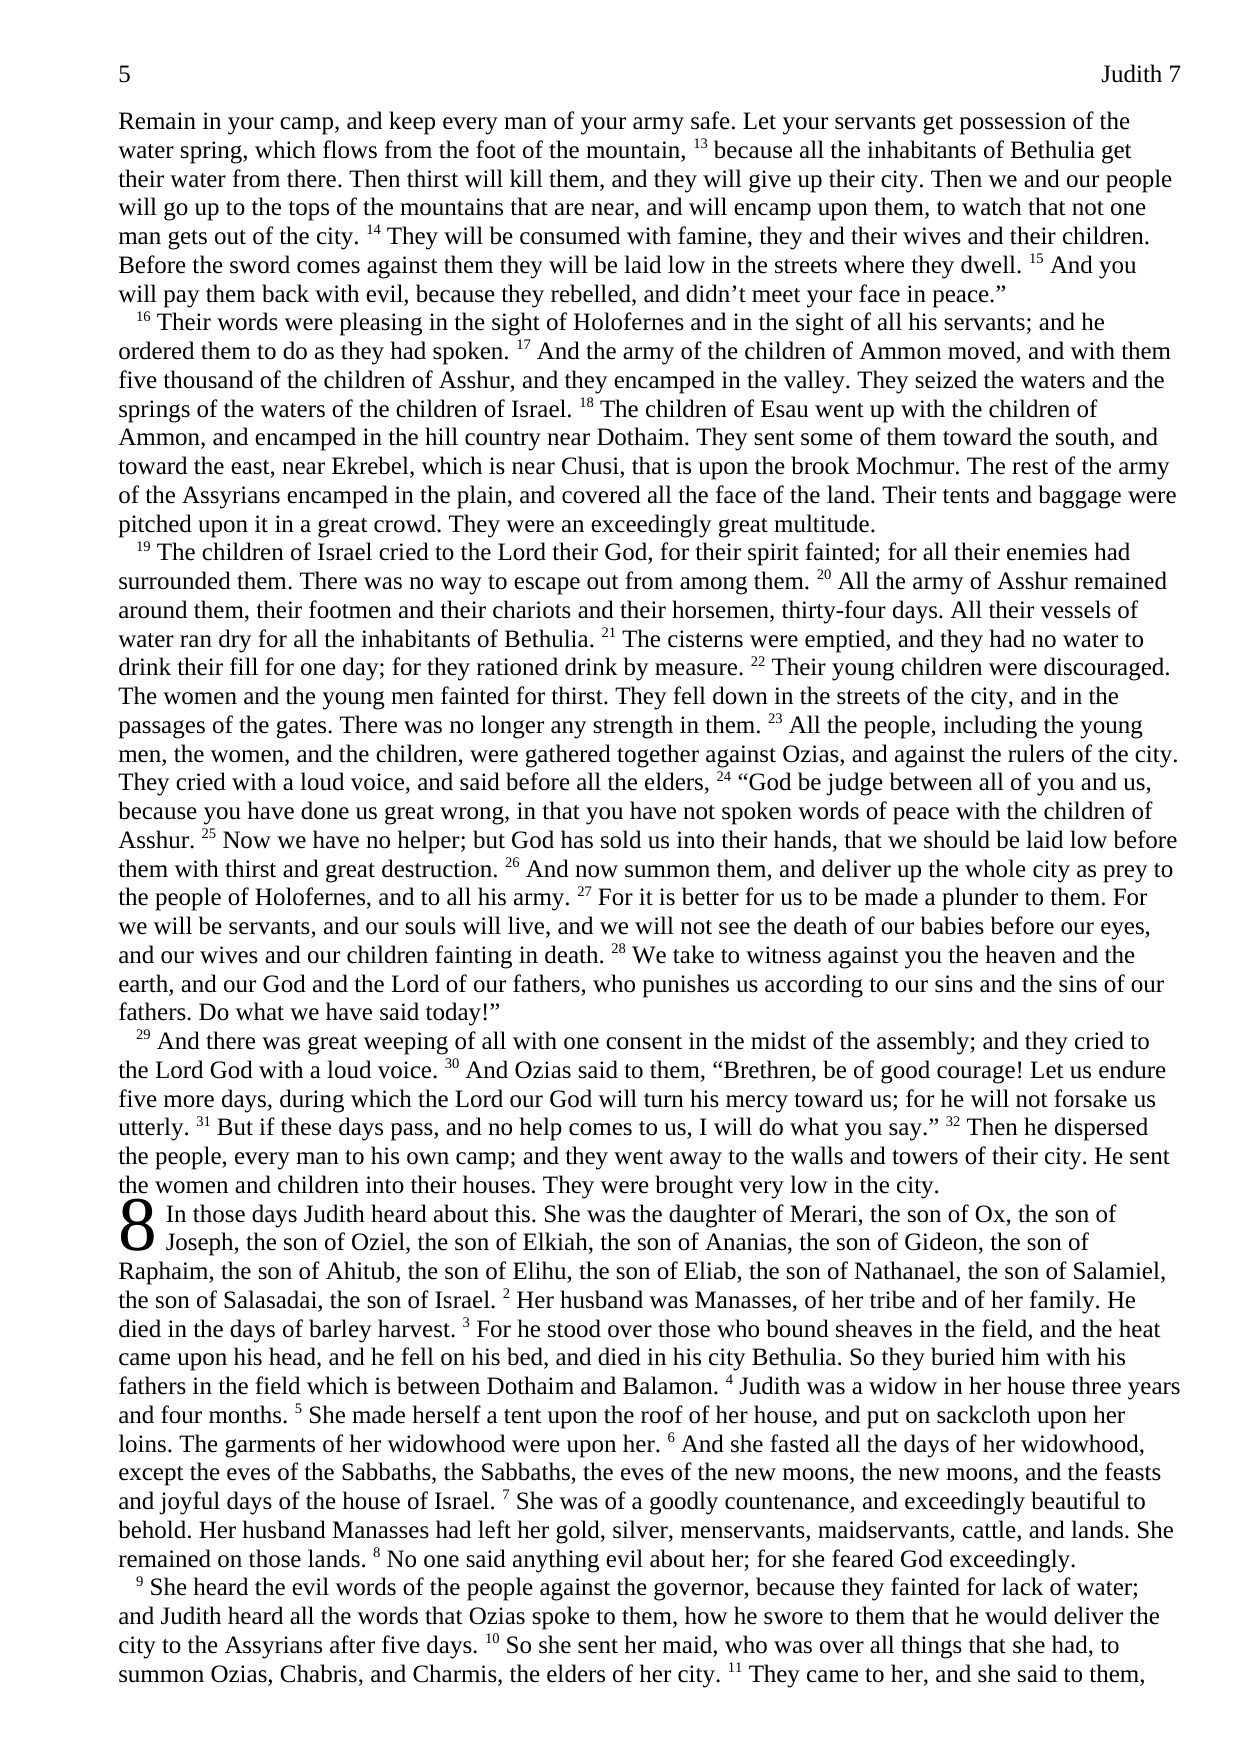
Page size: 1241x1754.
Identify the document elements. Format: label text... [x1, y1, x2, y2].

text 29 And there was great weeping of all with one consent in the midst of the assembly; and they cried to the Lord God with a loud voice. 30 And Ozias said to them, “Brethren, be of good courage! Let us endure five more days, during which the Lord our God will turn his mercy toward us; for he will not forsake us utterly. 31 But if these days pass, and no help comes to us, I will do what you say.” 32 Then he dispersed the people, every man to his own camp; and they went away to the walls and towers of their city. He sent the women and children into their houses. They were brought very low in the city. [118, 1026, 1181, 1199]
text Remain in your camp, and keep every man of your army safe. Let your servants get possession of the water spring, which flows from the foot of the mountain, 13 because all the inhabitants of Bethulia get their water from there. Then thirst will kill them, and they will give up their city. Then we and our people will go up to the tops of the mountains that are near, and will encamp upon them, to watch that not one man gets out of the city. 14 They will be consumed with famine, they and their wives and their children. Before the sword comes against them they will be laid low in the streets where they dwell. 15 And you will pay them back with evil, because they rebelled, and didn’t meet your face in peace.” [118, 106, 1181, 307]
text 19 The children of Israel cried to the Lord their God, for their spirit fainted; for all their enemies had surrounded them. There was no way to escape out from among them. 20 All the army of Asshur remained around them, their footmen and their chariots and their horsemen, thirty-four days. All their vessels of water ran dry for all the inhabitants of Bethulia. 21 The cisterns were emptied, and they had no water to drink their fill for one day; for they rationed drink by measure. 22 Their young children were discouraged. The women and the young men fainted for thirst. They fell down in the streets of the city, and in the passages of the gates. There was no longer any strength in them. 23 All the people, including the young men, the women, and the children, were gathered together against Ozias, and against the rulers of the city. They cried with a loud voice, and said before all the elders, 24 “God be judge between all of you and us, because you have done us great wrong, in that you have not spoken words of peace with the children of Asshur. 25 Now we have no helper; but God has sold us into their hands, that we should be laid low before them with thirst and great destruction. 26 And now summon them, and deliver up the whole city as prey to the people of Holofernes, and to all his army. 27 For it is better for us to be made a plunder to them. For we will be servants, and our souls will live, and we will not see the death of our babies before our eyes, and our wives and our children fainting in death. 28 We take to witness against you the heaven and the earth, and our God and the Lord of our fathers, who punishes us according to our sins and the sins of our fathers. Do what we have said today!” [118, 537, 1181, 1026]
text 9 She heard the evil words of the people against the governor, because they fainted for lack of water; and Judith heard all the words that Ozias spoke to them, how he swore to them that he would deliver the city to the Assyrians after five days. 10 So she sent her maid, who was over all things that she had, to summon Ozias, Chabris, and Charmis, the elders of her city. 11 They came to her, and she said to them, [118, 1572, 1181, 1687]
text 16 Their words were pleasing in the sight of Holofernes and in the sight of all his servants; and he ordered them to do as they had spoken. 17 And the army of the children of Ammon moved, and with them five thousand of the children of Asshur, and they encamped in the valley. They seized the waters and the springs of the waters of the children of Israel. 18 The children of Esau went up with the children of Ammon, and encamped in the hill country near Dothaim. They sent some of them toward the south, and toward the east, near Ekrebel, which is near Chusi, that is upon the brook Mochmur. The rest of the army of the Assyrians encamped in the plain, and covered all the face of the land. Their tents and baggage were pitched upon it in a great crowd. They were an exceedingly great multitude. [118, 307, 1181, 537]
text 8In those days Judith heard about this. She was the daughter of Merari, the son of Ox, the son of Joseph, the son of Oziel, the son of Elkiah, the son of Ananias, the son of Gideon, the son of Raphaim, the son of Ahitub, the son of Elihu, the son of Eliab, the son of Nathanael, the son of Salamiel, the son of Salasadai, the son of Israel. 2 Her husband was Manasses, of her tribe and of her family. He died in the days of barley harvest. 3 For he stood over those who bound sheaves in the field, and the heat came upon his head, and he fell on his bed, and died in his city Bethulia. So they buried him with his fathers in the field which is between Dothaim and Balamon. 4 Judith was a widow in her house three years and four months. 5 She made herself a tent upon the roof of her house, and put on sackcloth upon her loins. The garments of her widowhood were upon her. 6 And she fasted all the days of her widowhood, except the eves of the Sabbaths, the Sabbaths, the eves of the new moons, the new moons, and the feasts and joyful days of the house of Israel. 7 She was of a goodly countenance, and exceedingly beautiful to behold. Her husband Manasses had left her gold, silver, menservants, maidservants, cattle, and lands. She remained on those lands. 8 No one said anything evil about her; for she feared God exceedingly. [118, 1199, 1181, 1572]
